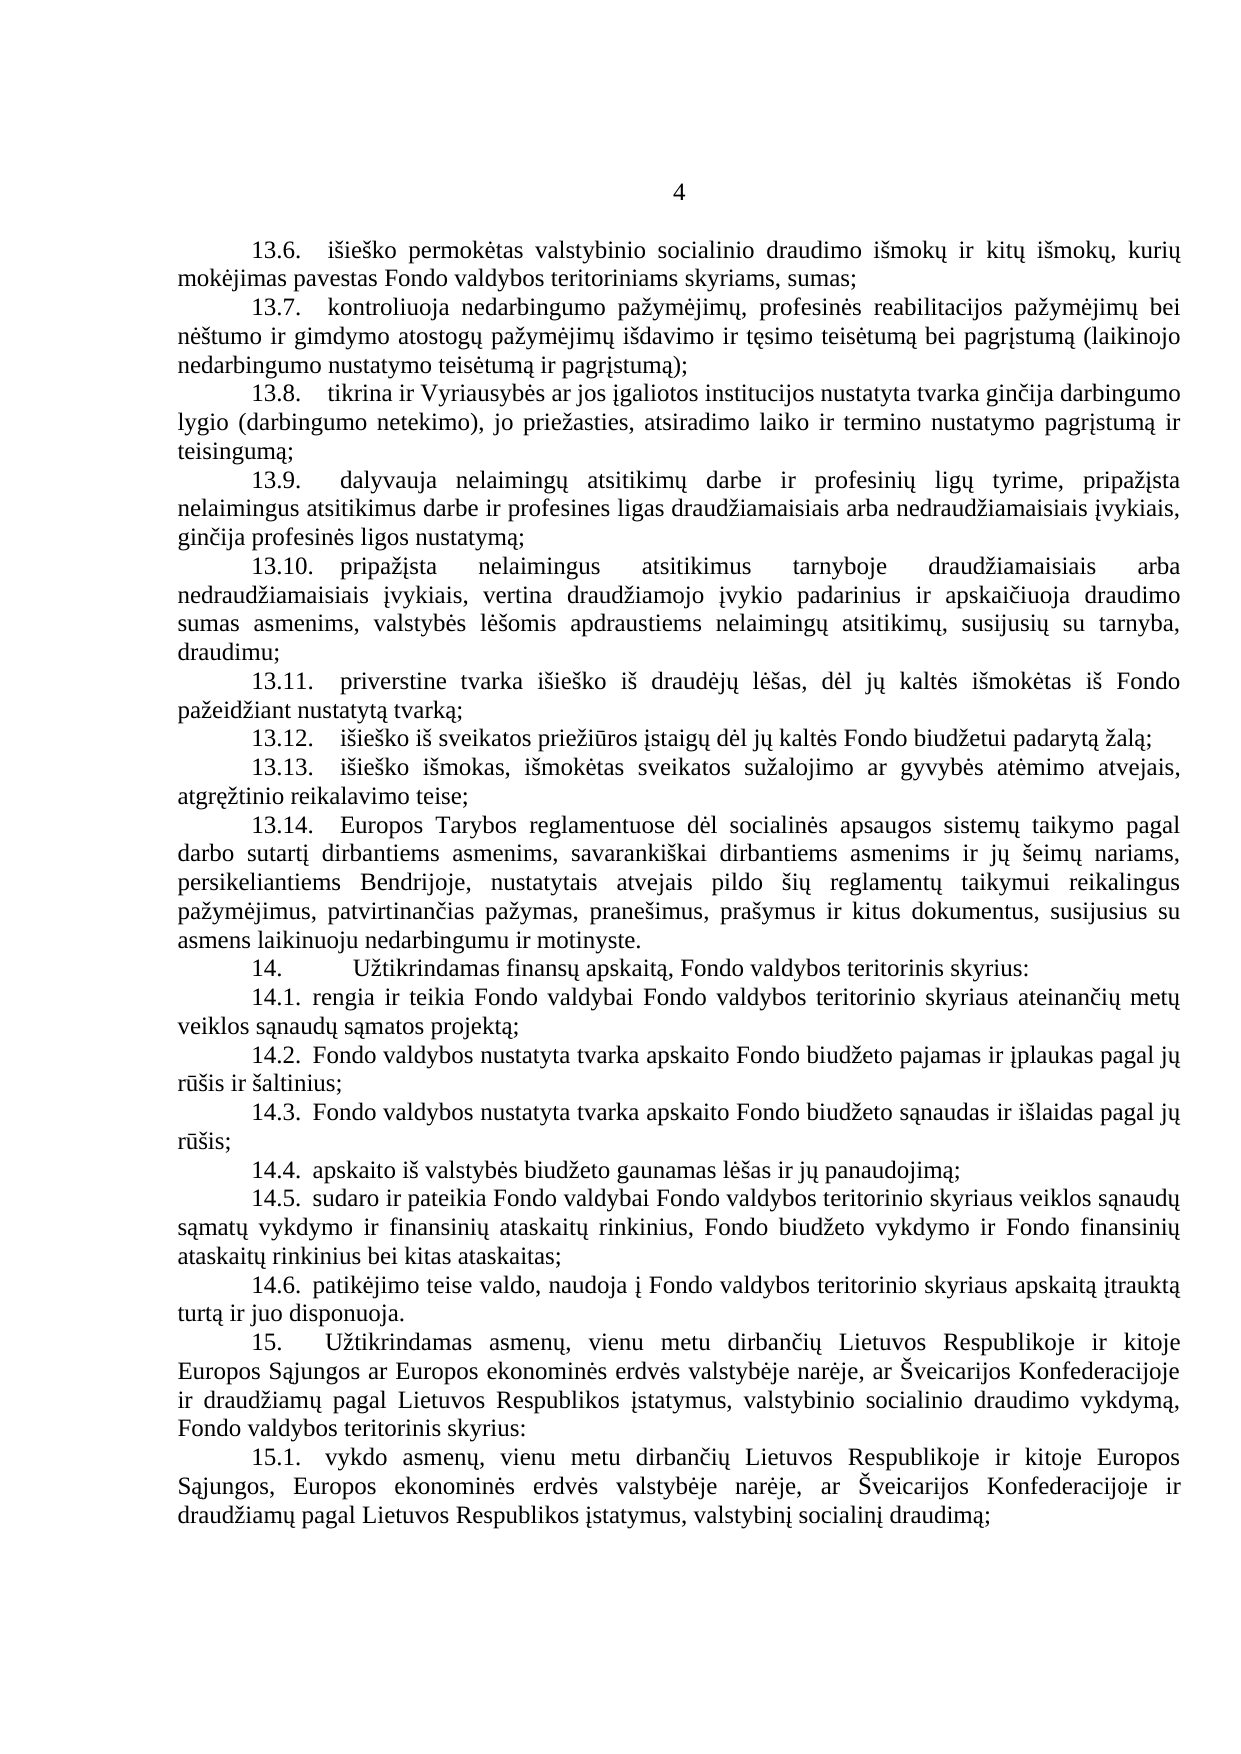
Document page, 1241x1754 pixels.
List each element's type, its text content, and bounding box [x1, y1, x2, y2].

text 13.12. išieško iš sveikatos priežiūros įstaigų dėl jų kaltės Fondo biudžetui padarytą žalą; [177, 723, 1181, 752]
text 14.4. apskaito iš valstybės biudžeto gaunamas lėšas ir jų panaudojimą; [177, 1155, 1181, 1183]
text 13.6. išieško permokėtas valstybinio socialinio draudimo išmokų ir kitų išmokų, kurių mokėjimas pavestas Fondo valdybos teritoriniams skyriams, sumas; [177, 235, 1181, 292]
text 13.7. kontroliuoja nedarbingumo pažymėjimų, profesinės reabilitacijos pažymėjimų bei nėštumo ir gimdymo atostogų pažymėjimų išdavimo ir tęsimo teisėtumą bei pagrįstumą (laikinojo nedarbingumo nustatymo teisėtumą ir pagrįstumą); [177, 292, 1181, 378]
text 13.11. priverstine tvarka išieško iš draudėjų lėšas, dėl jų kaltės išmokėtas iš Fondo pažeidžiant nustatytą tvarką; [177, 666, 1181, 723]
text 14.2. Fondo valdybos nustatyta tvarka apskaito Fondo biudžeto pajamas ir įplaukas pagal jų rūšis ir šaltinius; [177, 1040, 1181, 1097]
text 14.6. patikėjimo teise valdo, naudoja į Fondo valdybos teritorinio skyriaus apskaitą įtrauktą turtą ir juo disponuoja. [177, 1270, 1181, 1327]
text 15.1. vykdo asmenų, vienu metu dirbančių Lietuvos Respublikoje ir kitoje Europos Sąjungos, Europos ekonominės erdvės valstybėje narėje, ar Šveicarijos Konfederacijoje ir draudžiamų pagal Lietuvos Respublikos įstatymus, valstybinį socialinį draudimą; [177, 1442, 1181, 1528]
text 14.3. Fondo valdybos nustatyta tvarka apskaito Fondo biudžeto sąnaudas ir išlaidas pagal jų rūšis; [177, 1097, 1181, 1155]
text 13.9. dalyvauja nelaimingų atsitikimų darbe ir profesinių ligų tyrime, pripažįsta nelaimingus atsitikimus darbe ir profesines ligas draudžiamaisiais arba nedraudžiamaisiais įvykiais, ginčija profesinės ligos nustatymą; [177, 465, 1181, 551]
text 14.5. sudaro ir pateikia Fondo valdybai Fondo valdybos teritorinio skyriaus veiklos sąnaudų sąmatų vykdymo ir finansinių ataskaitų rinkinius, Fondo biudžeto vykdymo ir Fondo finansinių ataskaitų rinkinius bei kitas ataskaitas; [177, 1183, 1181, 1270]
text 13.13. išieško išmokas, išmokėtas sveikatos sužalojimo ar gyvybės atėmimo atvejais, atgręžtinio reikalavimo teise; [177, 752, 1181, 810]
text 13.8. tikrina ir Vyriausybės ar jos įgaliotos institucijos nustatyta tvarka ginčija darbingumo lygio (darbingumo netekimo), jo priežasties, atsiradimo laiko ir termino nustatymo pagrįstumą ir teisingumą; [177, 378, 1181, 465]
text 14. Užtikrindamas finansų apskaitą, Fondo valdybos teritorinis skyrius: [251, 953, 1181, 982]
text 14.1. rengia ir teikia Fondo valdybai Fondo valdybos teritorinio skyriaus ateinančių metų veiklos sąnaudų sąmatos projektą; [177, 982, 1181, 1040]
text 15. Užtikrindamas asmenų, vienu metu dirbančių Lietuvos Respublikoje ir kitoje Europos Sąjungos ar Europos ekonominės erdvės valstybėje narėje, ar Šveicarijos Konfederacijoje ir draudžiamų pagal Lietuvos Respublikos įstatymus, valstybinio socialinio draudimo vykdymą, Fondo valdybos teritorinis skyrius: [177, 1327, 1181, 1442]
text 13.14. Europos Tarybos reglamentuose dėl socialinės apsaugos sistemų taikymo pagal darbo sutartį dirbantiems asmenims, savarankiškai dirbantiems asmenims ir jų šeimų nariams, persikeliantiems Bendrijoje, nustatytais atvejais pildo šių reglamentų taikymui reikalingus pažymėjimus, patvirtinančias pažymas, pranešimus, prašymus ir kitus dokumentus, susijusius su asmens laikinuoju nedarbingumu ir motinyste. [177, 810, 1181, 953]
text 13.10. pripažįsta nelaimingus atsitikimus tarnyboje draudžiamaisiais arba nedraudžiamaisiais įvykiais, vertina draudžiamojo įvykio padarinius ir apskaičiuoja draudimo sumas asmenims, valstybės lėšomis apdraustiems nelaimingų atsitikimų, susijusių su tarnyba, draudimu; [177, 551, 1181, 666]
